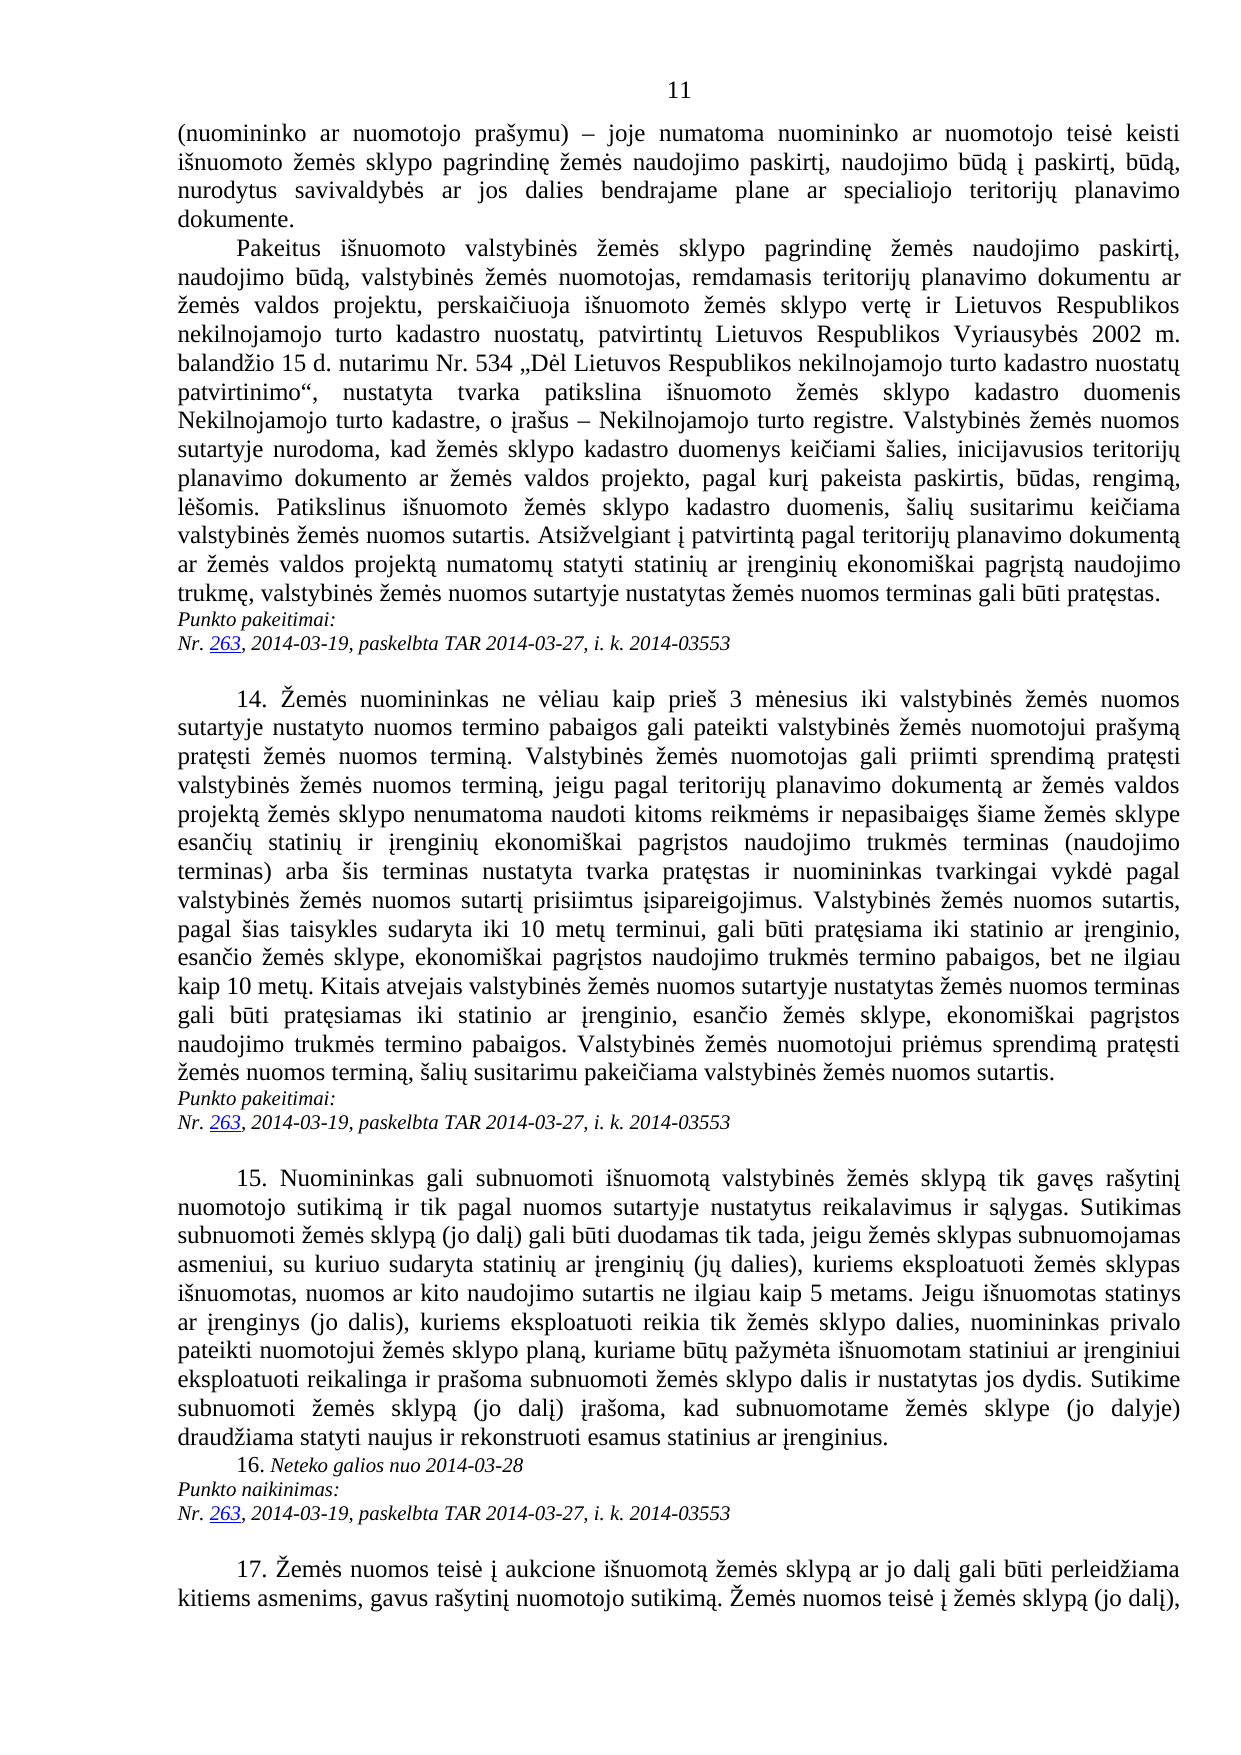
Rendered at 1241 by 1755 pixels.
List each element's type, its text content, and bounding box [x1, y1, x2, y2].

text 16. Neteko galios nuo 2014-03-28 [177, 1451, 1181, 1477]
text 15. Nuomininkas gali subnuomoti išnuomotą valstybinės žemės sklypą tik gavęs rašytinį nuomotojo sutikimą ir tik pagal nuomos sutartyje nustatytus reikalavimus ir sąlygas. Sutikimas subnuomoti žemės sklypą (jo dalį) gali būti duodamas tik tada, jeigu žemės sklypas subnuomojamas asmeniui, su kuriuo sudaryta statinių ar įrenginių (jų dalies), kuriems eksploatuoti žemės sklypas išnuomotas, nuomos ar kito naudojimo sutartis ne ilgiau kaip 5 metams. Jeigu išnuomotas statinys ar įrenginys (jo dalis), kuriems eksploatuoti reikia tik žemės sklypo dalies, nuomininkas privalo pateikti nuomotojui žemės sklypo planą, kuriame būtų pažymėta išnuomotam statiniui ar įrenginiui eksploatuoti reikalinga ir prašoma subnuomoti žemės sklypo dalis ir nustatytas jos dydis. Sutikime subnuomoti žemės sklypą (jo dalį) įrašoma, kad subnuomotame žemės sklype (jo dalyje) draudžiama statyti naujus ir rekonstruoti esamus statinius ar įrenginius. [177, 1163, 1181, 1451]
text 14. Žemės nuomininkas ne vėliau kaip prieš 3 mėnesius iki valstybinės žemės nuomos sutartyje nustatyto nuomos termino pabaigos gali pateikti valstybinės žemės nuomotojui prašymą pratęsti žemės nuomos terminą. Valstybinės žemės nuomotojas gali priimti sprendimą pratęsti valstybinės žemės nuomos terminą, jeigu pagal teritorijų planavimo dokumentą ar žemės valdos projektą žemės sklypo nenumatoma naudoti kitoms reikmėms ir nepasibaigęs šiame žemės sklype esančių statinių ir įrenginių ekonomiškai pagrįstos naudojimo trukmės terminas (naudojimo terminas) arba šis terminas nustatyta tvarka pratęstas ir nuomininkas tvarkingai vykdė pagal valstybinės žemės nuomos sutartį prisiimtus įsipareigojimus. Valstybinės žemės nuomos sutartis, pagal šias taisykles sudaryta iki 10 metų terminui, gali būti pratęsiama iki statinio ar įrenginio, esančio žemės sklype, ekonomiškai pagrįstos naudojimo trukmės termino pabaigos, bet ne ilgiau kaip 10 metų. Kitais atvejais valstybinės žemės nuomos sutartyje nustatytas žemės nuomos terminas gali būti pratęsiamas iki statinio ar įrenginio, esančio žemės sklype, ekonomiškai pagrįstos naudojimo trukmės termino pabaigos. Valstybinės žemės nuomotojui priėmus sprendimą pratęsti žemės nuomos terminą, šalių susitarimu pakeičiama valstybinės žemės nuomos sutartis. [177, 684, 1181, 1086]
text Nr. 263, 2014-03-19, paskelbta TAR 2014-03-27, i. k. 2014-03553 [177, 631, 1181, 655]
text Punkto pakeitimai: [177, 607, 1181, 631]
text Nr. 263, 2014-03-19, paskelbta TAR 2014-03-27, i. k. 2014-03553 [177, 1501, 1181, 1525]
text Punkto pakeitimai: [177, 1086, 1181, 1110]
text 17. Žemės nuomos teisė į aukcione išnuomotą žemės sklypą ar jo dalį gali būti perleidžiama kitiems asmenims, gavus rašytinį nuomotojo sutikimą. Žemės nuomos teisė į žemės sklypą (jo dalį), [177, 1554, 1181, 1611]
text (nuomininko ar nuomotojo prašymu) – joje numatoma nuomininko ar nuomotojo teisė keisti išnuomoto žemės sklypo pagrindinę žemės naudojimo paskirtį, naudojimo būdą į paskirtį, būdą, nurodytus savivaldybės ar jos dalies bendrajame plane ar specialiojo teritorijų planavimo dokumente. [177, 118, 1181, 233]
text Pakeitus išnuomoto valstybinės žemės sklypo pagrindinę žemės naudojimo paskirtį, naudojimo būdą, valstybinės žemės nuomotojas, remdamasis teritorijų planavimo dokumentu ar žemės valdos projektu, perskaičiuoja išnuomoto žemės sklypo vertę ir Lietuvos Respublikos nekilnojamojo turto kadastro nuostatų, patvirtintų Lietuvos Respublikos Vyriausybės 2002 m. balandžio 15 d. nutarimu Nr. 534 „Dėl Lietuvos Respublikos nekilnojamojo turto kadastro nuostatų patvirtinimo“, nustatyta tvarka patikslina išnuomoto žemės sklypo kadastro duomenis Nekilnojamojo turto kadastre, o įrašus – Nekilnojamojo turto registre. Valstybinės žemės nuomos sutartyje nurodoma, kad žemės sklypo kadastro duomenys keičiami šalies, inicijavusios teritorijų planavimo dokumento ar žemės valdos projekto, pagal kurį pakeista paskirtis, būdas, rengimą, lėšomis. Patikslinus išnuomoto žemės sklypo kadastro duomenis, šalių susitarimu keičiama valstybinės žemės nuomos sutartis. Atsižvelgiant į patvirtintą pagal teritorijų planavimo dokumentą ar žemės valdos projektą numatomų statyti statinių ar įrenginių ekonomiškai pagrįstą naudojimo trukmę, valstybinės žemės nuomos sutartyje nustatytas žemės nuomos terminas gali būti pratęstas. [177, 233, 1181, 607]
text Nr. 263, 2014-03-19, paskelbta TAR 2014-03-27, i. k. 2014-03553 [177, 1110, 1181, 1134]
text Punkto naikinimas: [177, 1477, 1181, 1501]
